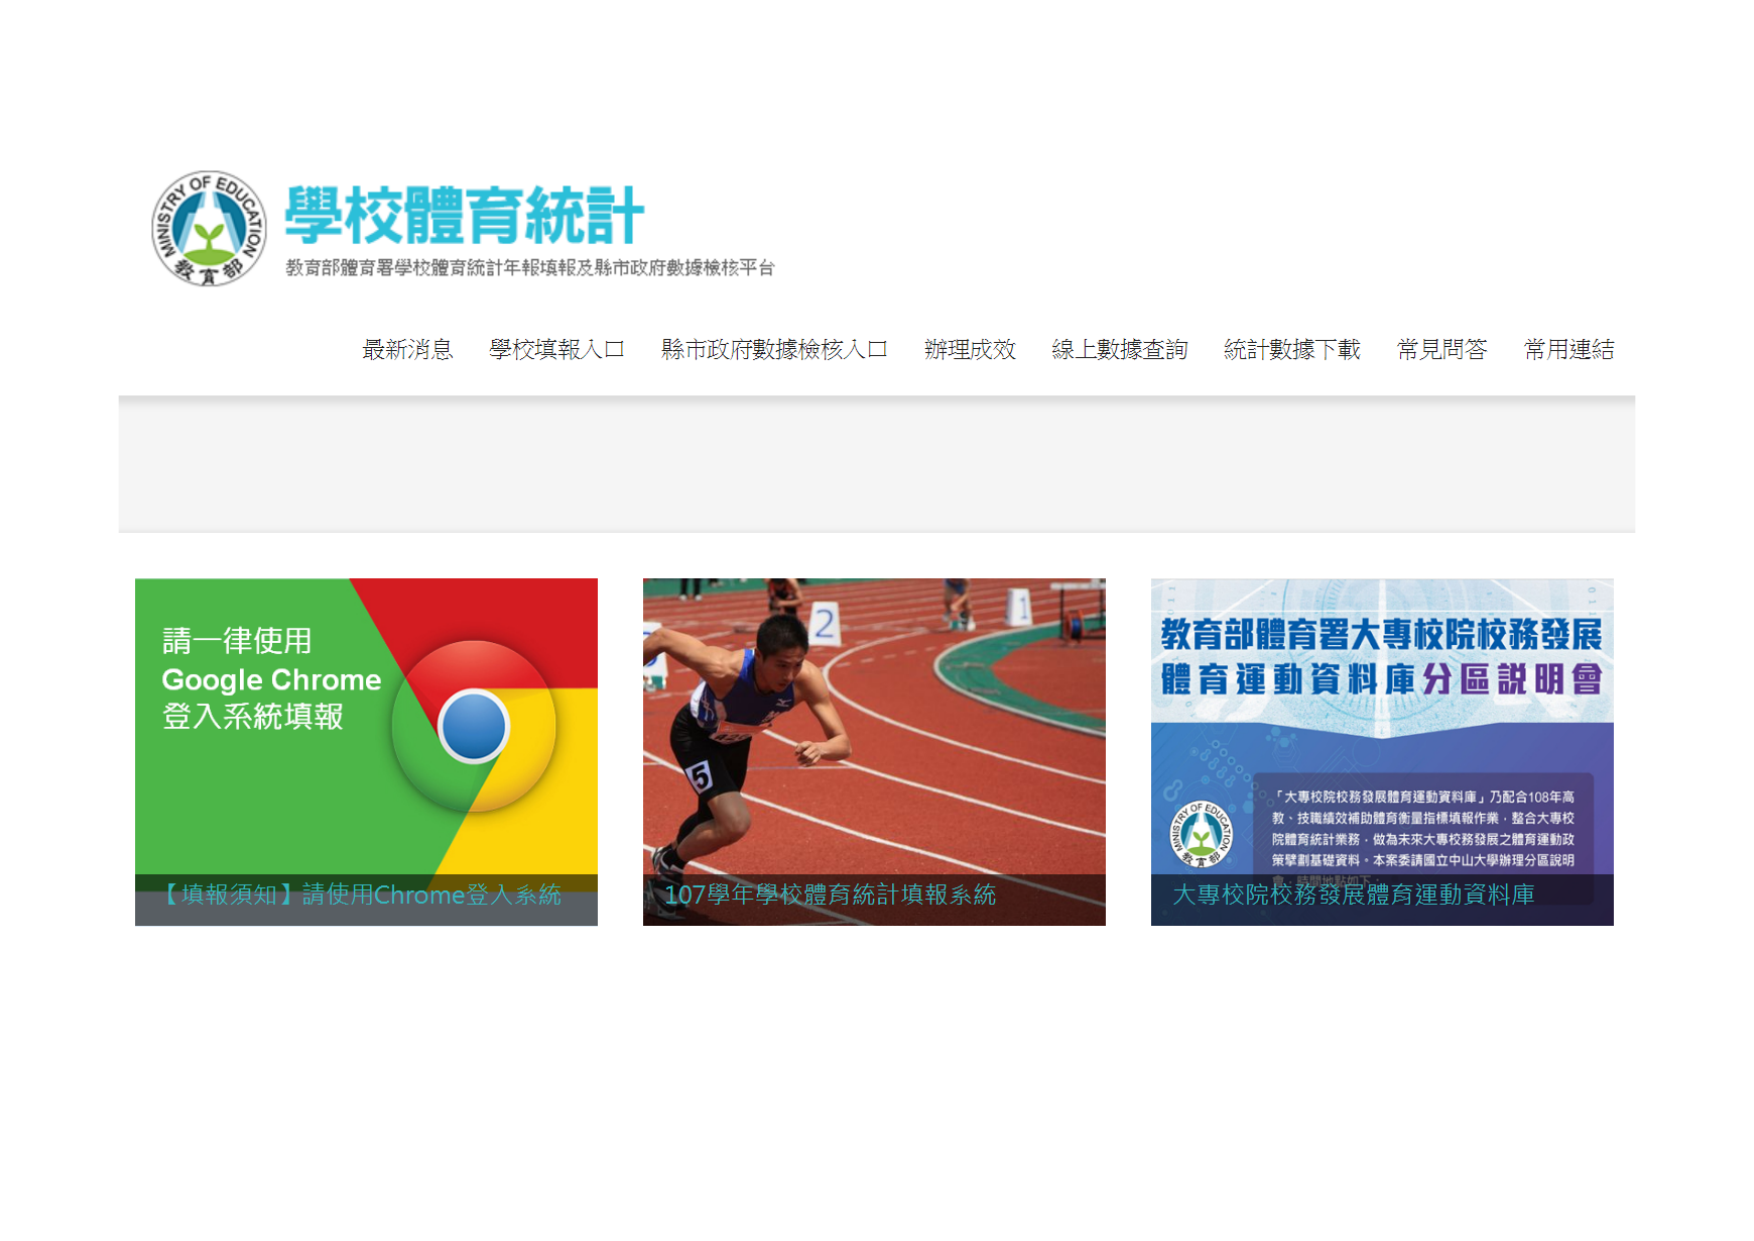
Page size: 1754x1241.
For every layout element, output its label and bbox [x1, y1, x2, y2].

picture [118, 148, 1636, 942]
